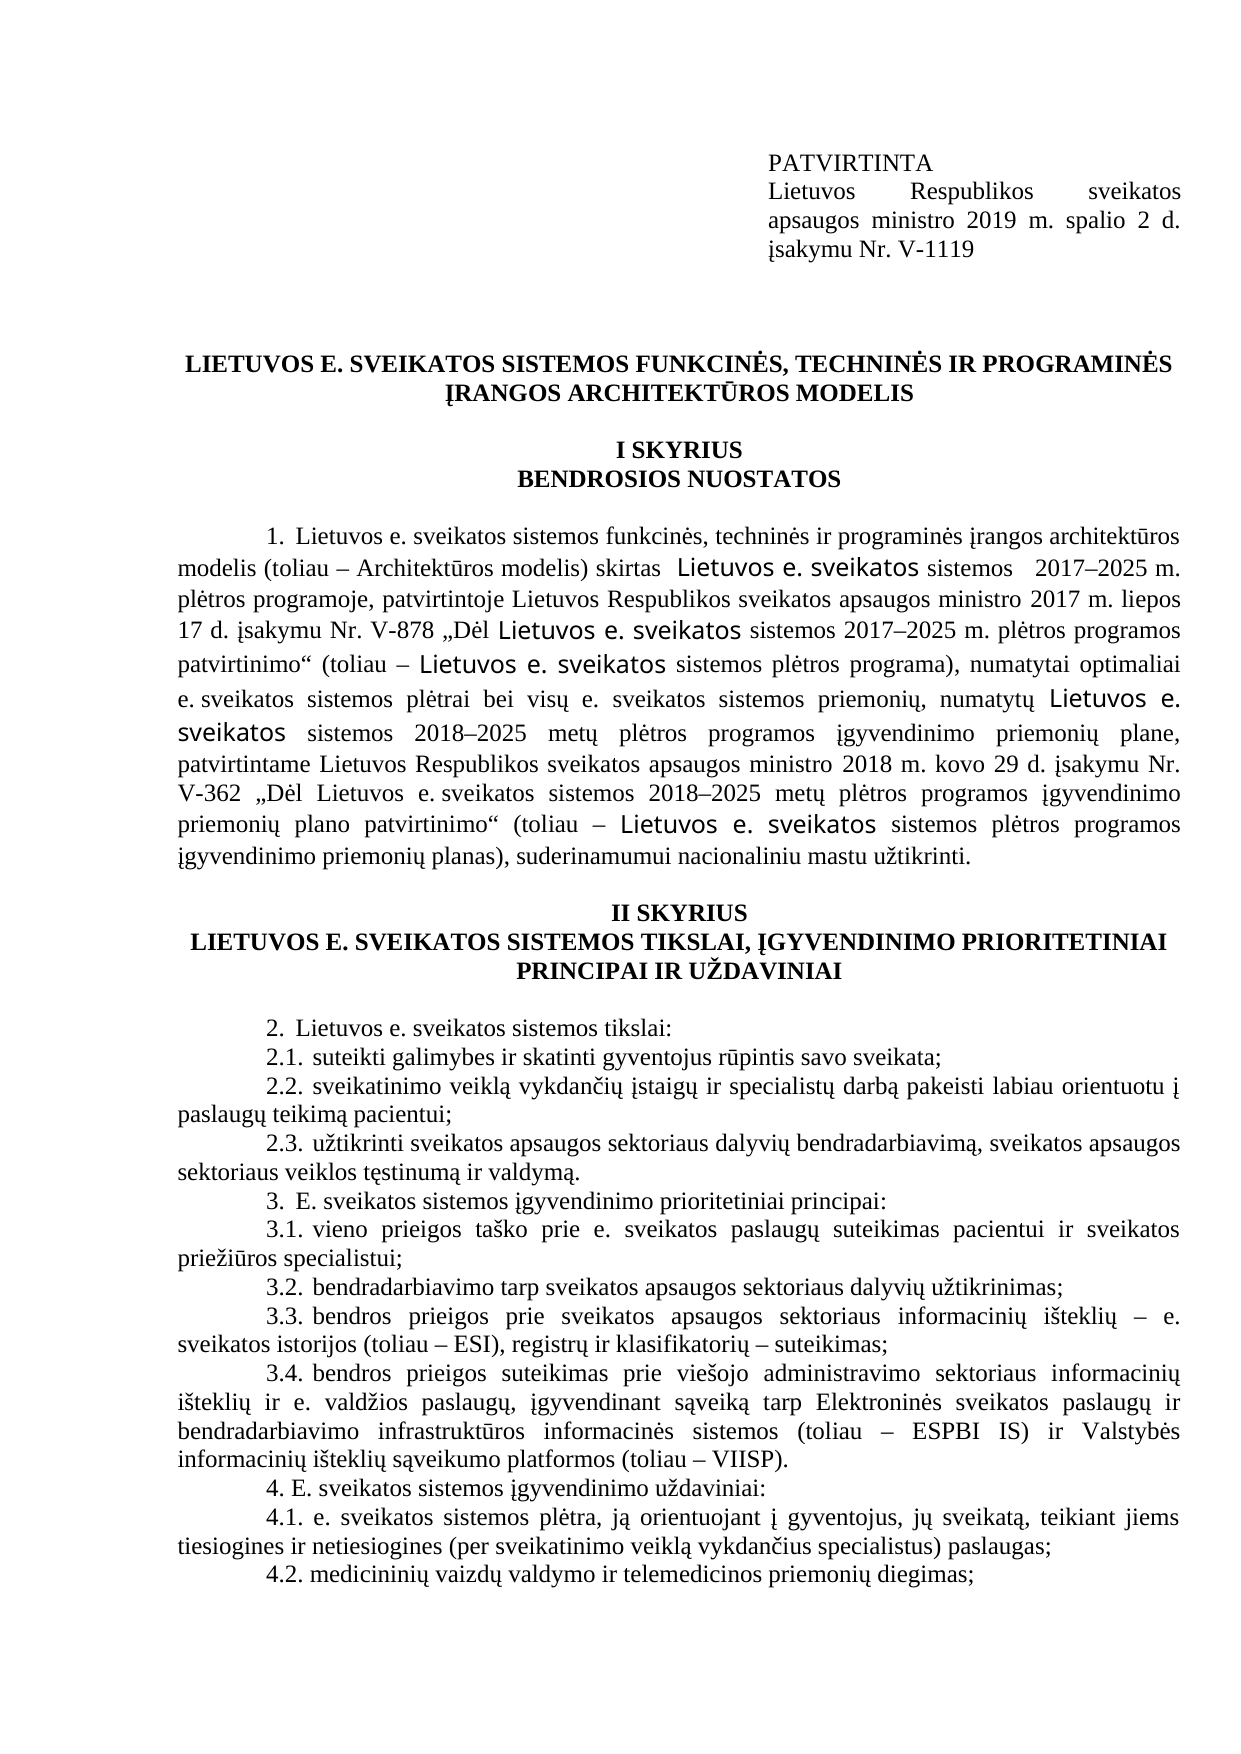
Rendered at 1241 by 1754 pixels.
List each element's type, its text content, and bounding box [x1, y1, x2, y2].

text 2. Lietuvos e. sveikatos sistemos tikslai: [177, 1013, 1181, 1042]
text 4.2. medicininių vaizdų valdymo ir telemedicinos priemonių diegimas; [177, 1559, 1181, 1588]
text BENDROSIOS NUOSTATOS [177, 464, 1181, 493]
text 3.2. bendradarbiavimo tarp sveikatos apsaugos sektoriaus dalyvių užtikrinimas; [177, 1272, 1181, 1301]
text 2.3. užtikrinti sveikatos apsaugos sektoriaus dalyvių bendradarbiavimą, sveikatos apsaugos sektoriaus veiklos tęstinumą ir valdymą. [177, 1128, 1181, 1186]
text I SKYRIUS [177, 435, 1181, 464]
text 3.4. bendros prieigos suteikimas prie viešojo administravimo sektoriaus informacinių išteklių ir e. valdžios paslaugų, įgyvendinant sąveiką tarp Elektroninės sveikatos paslaugų ir bendradarbiavimo infrastruktūros informacinės sistemos (toliau – ESPBI IS) ir Valstybės informacinių išteklių sąveikumo platformos (toliau – VIISP). [177, 1358, 1181, 1473]
text 2.2. sveikatinimo veiklą vykdančių įstaigų ir specialistų darbą pakeisti labiau orientuotu į paslaugų teikimą pacientui; [177, 1071, 1181, 1128]
text 3.3. bendros prieigos prie sveikatos apsaugos sektoriaus informacinių išteklių – e. sveikatos istorijos (toliau – ESI), registrų ir klasifikatorių – suteikimas; [177, 1301, 1181, 1358]
text LIETUVOS E. SVEIKATOS SISTEMOS TIKSLAI, ĮGYVENDINIMO prioritetiniai PRINCIPAI ir uždaviniai [177, 927, 1181, 984]
text II skyrius [177, 898, 1181, 927]
text 1. Lietuvos e. sveikatos sistemos funkcinės, techninės ir programinės įrangos architektūros modelis (toliau – Architektūros modelis) skirtas Lietuvos e. sveikatos sistemos 2017–2025 m. plėtros programoje, patvirtintoje Lietuvos Respublikos sveikatos apsaugos ministro 2017 m. liepos 17 d. įsakymu Nr. V-878 „Dėl Lietuvos e. sveikatos sistemos 2017–2025 m. plėtros programos patvirtinimo“ (toliau – Lietuvos e. sveikatos sistemos plėtros programa), numatytai optimaliai e. sveikatos sistemos plėtrai bei visų e. sveikatos sistemos priemonių, numatytų Lietuvos e. sveikatos sistemos 2018–2025 metų plėtros programos įgyvendinimo priemonių plane, patvirtintame Lietuvos Respublikos sveikatos apsaugos ministro 2018 m. kovo 29 d. įsakymu Nr. V-362 „Dėl Lietuvos e. sveikatos sistemos 2018–2025 metų plėtros programos įgyvendinimo priemonių plano patvirtinimo“ (toliau – Lietuvos e. sveikatos sistemos plėtros programos įgyvendinimo priemonių planas), suderinamumui nacionaliniu mastu užtikrinti. [177, 521, 1181, 869]
text 4. E. sveikatos sistemos įgyvendinimo uždaviniai: [177, 1473, 1181, 1502]
text PATVIRTINTA [768, 148, 1181, 176]
text 2.1. suteikti galimybes ir skatinti gyventojus rūpintis savo sveikata; [177, 1042, 1181, 1071]
text 4.1. e. sveikatos sistemos plėtra, ją orientuojant į gyventojus, jų sveikatą, teikiant jiems tiesiogines ir netiesiogines (per sveikatinimo veiklą vykdančius specialistus) paslaugas; [177, 1502, 1181, 1559]
text Lietuvos Respublikos sveikatos apsaugos ministro 2019 m. spalio 2 d. įsakymu Nr. V-1119 [768, 176, 1181, 263]
text LIETUVOS E. SVEIKATOS SISTEMOS FUNKCINĖS, TECHNINĖS IR PROGRAMINĖS ĮRANGOS ARCHITEKTŪROS MODELIS [177, 349, 1181, 406]
text 3. E. sveikatos sistemos įgyvendinimo prioritetiniai principai: [177, 1186, 1181, 1214]
text 3.1. vieno prieigos taško prie e. sveikatos paslaugų suteikimas pacientui ir sveikatos priežiūros specialistui; [177, 1214, 1181, 1272]
